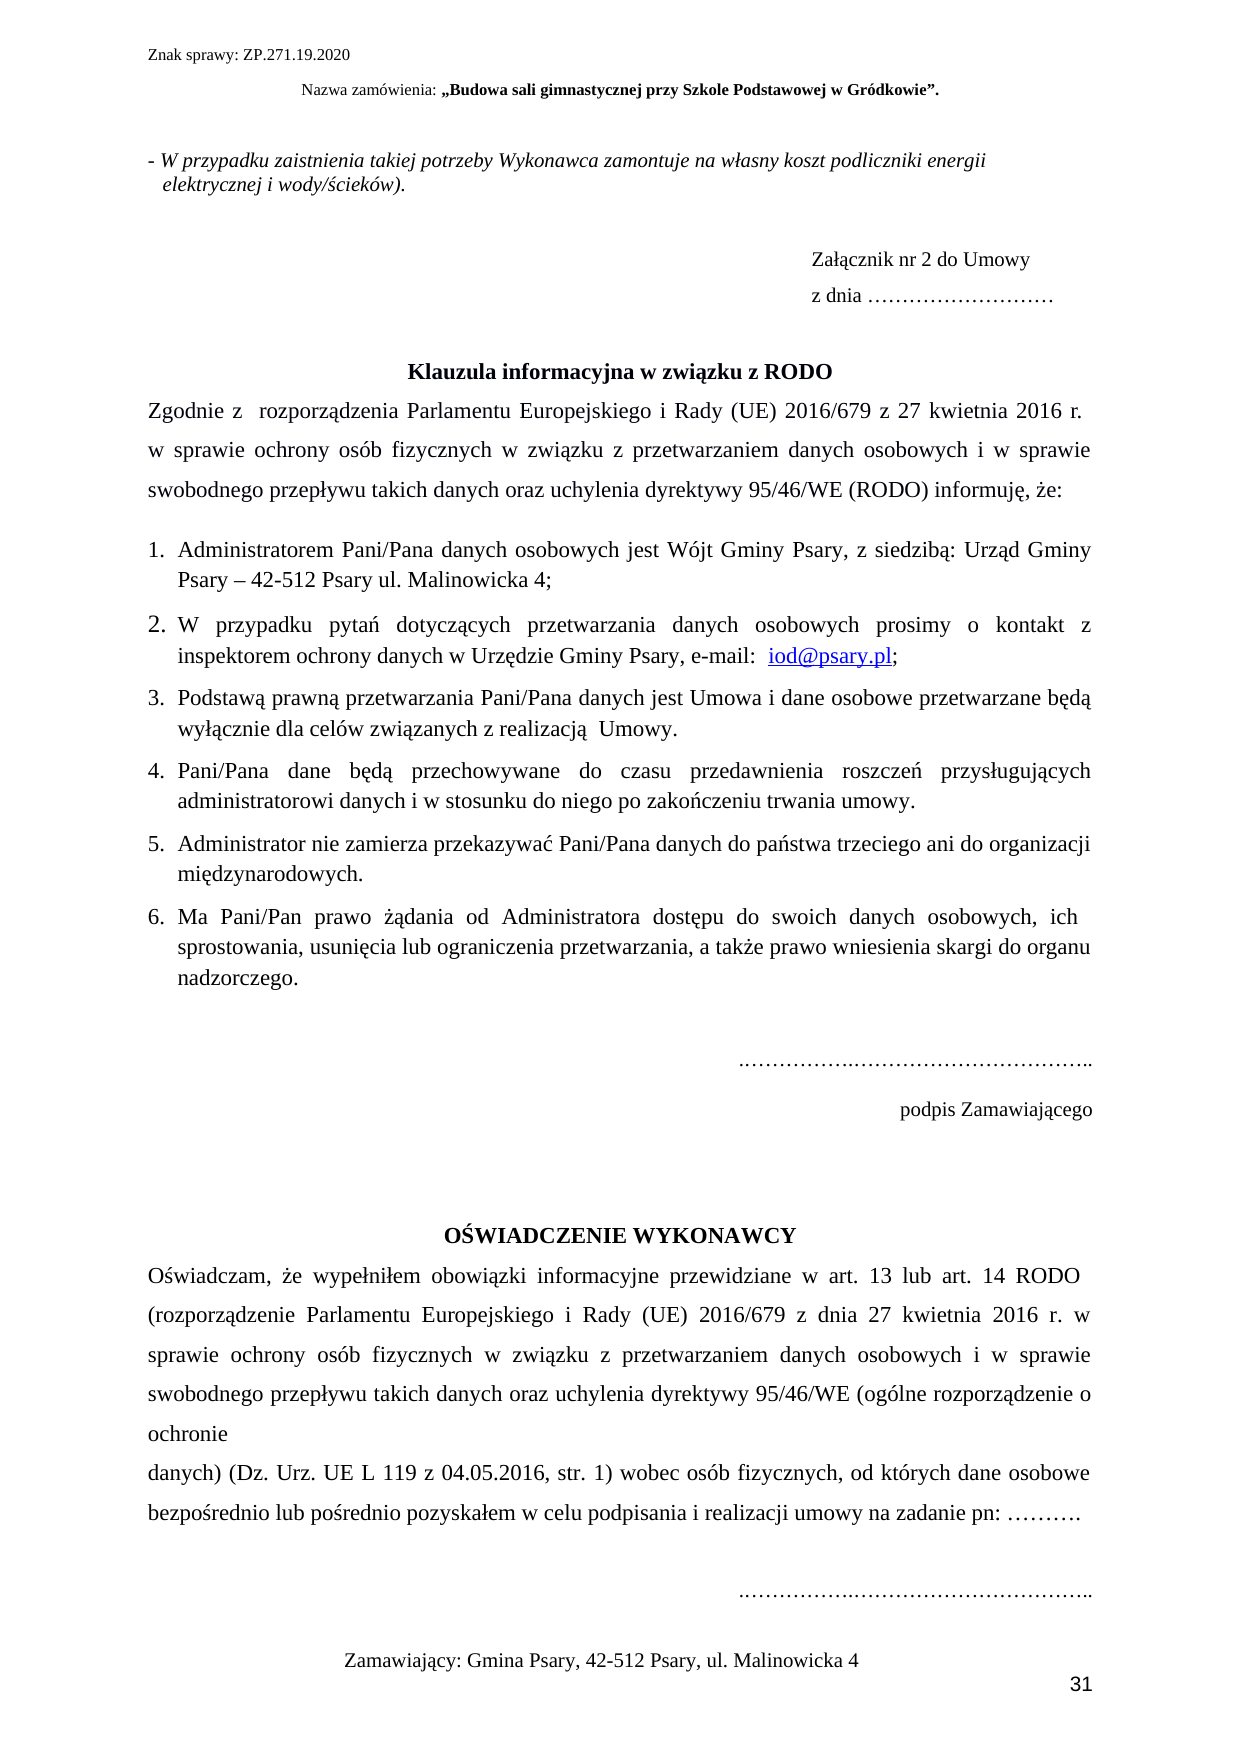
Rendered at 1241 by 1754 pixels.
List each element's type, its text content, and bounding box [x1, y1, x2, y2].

list Administrator nie zamierza przekazywać Pani/Pana danych do państwa trzeciego ani do organizacji międzynarodowych. [148, 830, 1092, 887]
list Pani/Pana dane będą przechowywane do czasu przedawnienia roszczeń przysługujących administratorowi danych i w stosunku do niego po zakończeniu trwania umowy. [148, 757, 1092, 814]
text .…………….…………………………….. [221, 1578, 1092, 1602]
text Oświadczam, że wypełniłem obowiązki informacyjne przewidziane w art. 13 lub art. 14 RODO (rozporządzenie Parlamentu Europejskiego i Rady (UE) 2016/679 z dnia 27 kwietnia 2016 r. w sprawie ochrony osób fizycznych w związku z przetwarzaniem danych osobowych i w sprawie swobodnego przepływu takich danych oraz uchylenia dyrektywy 95/46/WE (ogólne rozporządzenie o ochronie danych) (Dz. Urz. UE L 119 z 04.05.2016, str. 1) wobec osób fizycznych, od których dane osobowe bezpośrednio lub pośrednio pozyskałem w celu podpisania i realizacji umowy na zadanie pn: ………. [148, 1262, 1092, 1525]
text z dnia ……………………… [811, 283, 1092, 307]
text Załącznik nr 2 do Umowy [811, 247, 1092, 271]
text podpis Zamawiającego [193, 1097, 1092, 1121]
text - W przypadku zaistnienia takiej potrzeby Wykonawca zamontuje na własny koszt podliczniki energii elektrycznej i wody/ścieków). [148, 148, 1092, 196]
text .…………….…………………………….. [193, 1046, 1092, 1071]
list Podstawą prawną przetwarzania Pani/Pana danych jest Umowa i dane osobowe przetwarzane będą wyłącznie dla celów związanych z realizacją Umowy. [148, 684, 1092, 741]
text Klauzula informacyjna w związku z RODO [148, 358, 1092, 384]
list Administratorem Pani/Pana danych osobowych jest Wójt Gminy Psary, z siedzibą: Urząd Gminy Psary – 42-512 Psary ul. Malinowicka 4; [148, 536, 1092, 593]
list Ma Pani/Pan prawo żądania od Administratora dostępu do swoich danych osobowych, ich sprostowania, usunięcia lub ograniczenia przetwarzania, a także prawo wniesienia skargi do organu nadzorczego. [148, 903, 1092, 990]
text OŚWIADCZENIE WYKONAWCY [148, 1223, 1092, 1249]
text Zgodnie z rozporządzenia Parlamentu Europejskiego i Rady (UE) 2016/679 z 27 kwietnia 2016 r. w sprawie ochrony osób fizycznych w związku z przetwarzaniem danych osobowych i w sprawie swobodnego przepływu takich danych oraz uchylenia dyrektywy 95/46/WE (RODO) informuję, że: [148, 397, 1092, 502]
list W przypadku pytań dotyczących przetwarzania danych osobowych prosimy o kontakt z inspektorem ochrony danych w Urzędzie Gminy Psary, e-mail: iod@psary.pl; [148, 609, 1092, 668]
